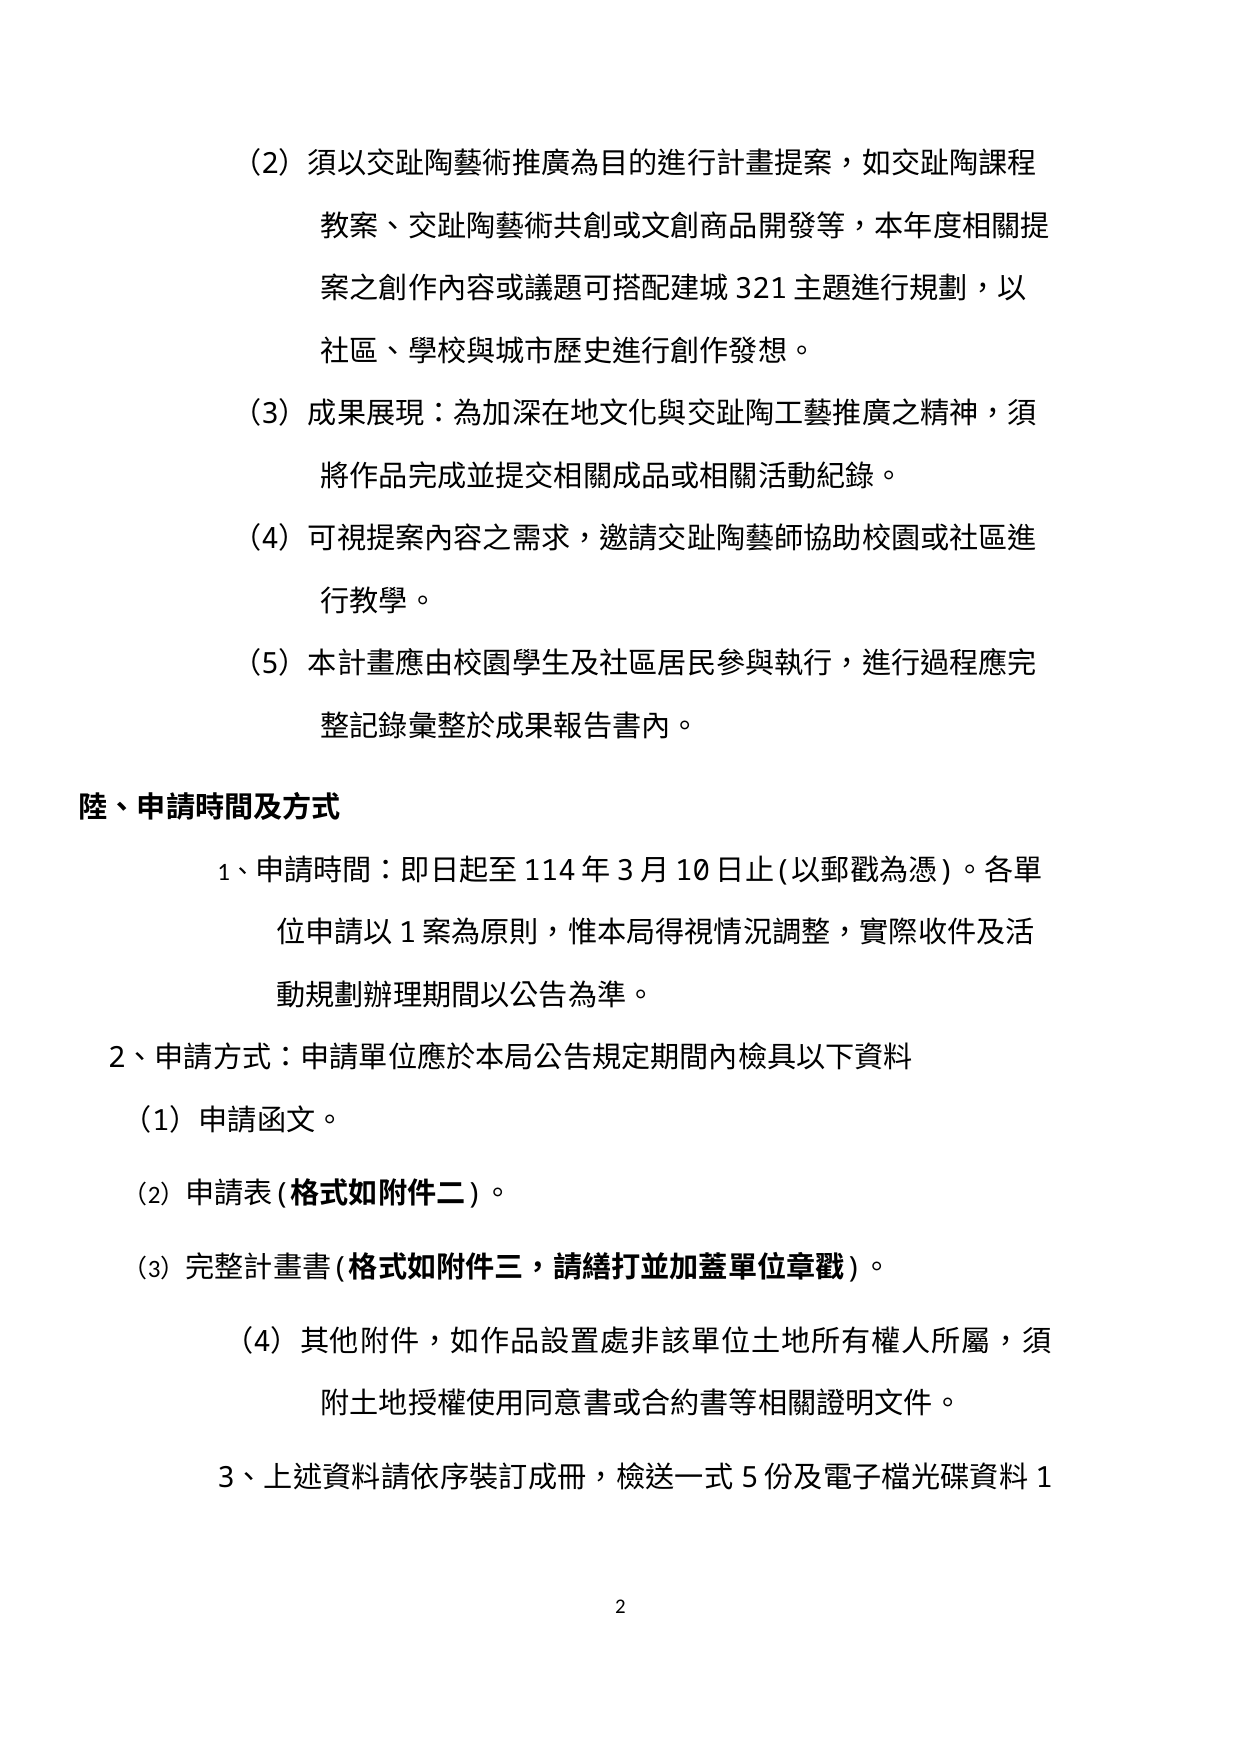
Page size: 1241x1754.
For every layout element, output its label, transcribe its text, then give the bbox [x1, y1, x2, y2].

list 成果展現：為加深在地文化與交趾陶工藝推廣之精神，須將作品完成並提交相關成品或相關活動紀錄。 [232, 369, 1053, 494]
list 其他附件，如作品設置處非該單位土地所有權人所屬，須附土地授權使用同意書或合約書等相關證明文件。 [224, 1297, 1053, 1422]
list 須以交趾陶藝術推廣為目的進行計畫提案，如交趾陶課程教案、交趾陶藝術共創或文創商品開發等，本年度相關提案之創作內容或議題可搭配建城321主題進行規劃，以社區、學校與城市歷史進行創作發想。 [232, 119, 1053, 369]
list 申請方式：申請單位應於本局公告規定期間內檢具以下資料 [108, 1013, 1053, 1076]
list 上述資料請依序裝訂成冊，檢送一式5份及電子檔光碟資料1 [217, 1433, 1053, 1496]
list 申請時間及方式 [78, 763, 1053, 826]
list 申請時間：即日起至114年3月10日止(以郵戳為憑)。各單位申請以1案為原則，惟本局得視情況調整，實際收件及活動規劃辦理期間以公告為準。 [217, 826, 1053, 1013]
list 完整計畫書(格式如附件三，請繕打並加蓋單位章戳)。 [123, 1223, 1053, 1286]
list 可視提案內容之需求，邀請交趾陶藝師協助校園或社區進行教學。 [232, 494, 1053, 619]
list 申請表(格式如附件二)。 [123, 1149, 1053, 1212]
list 本計畫應由校園學生及社區居民參與執行，進行過程應完整記錄彙整於成果報告書內。 [232, 619, 1053, 744]
list 申請函文。 [123, 1076, 1053, 1138]
